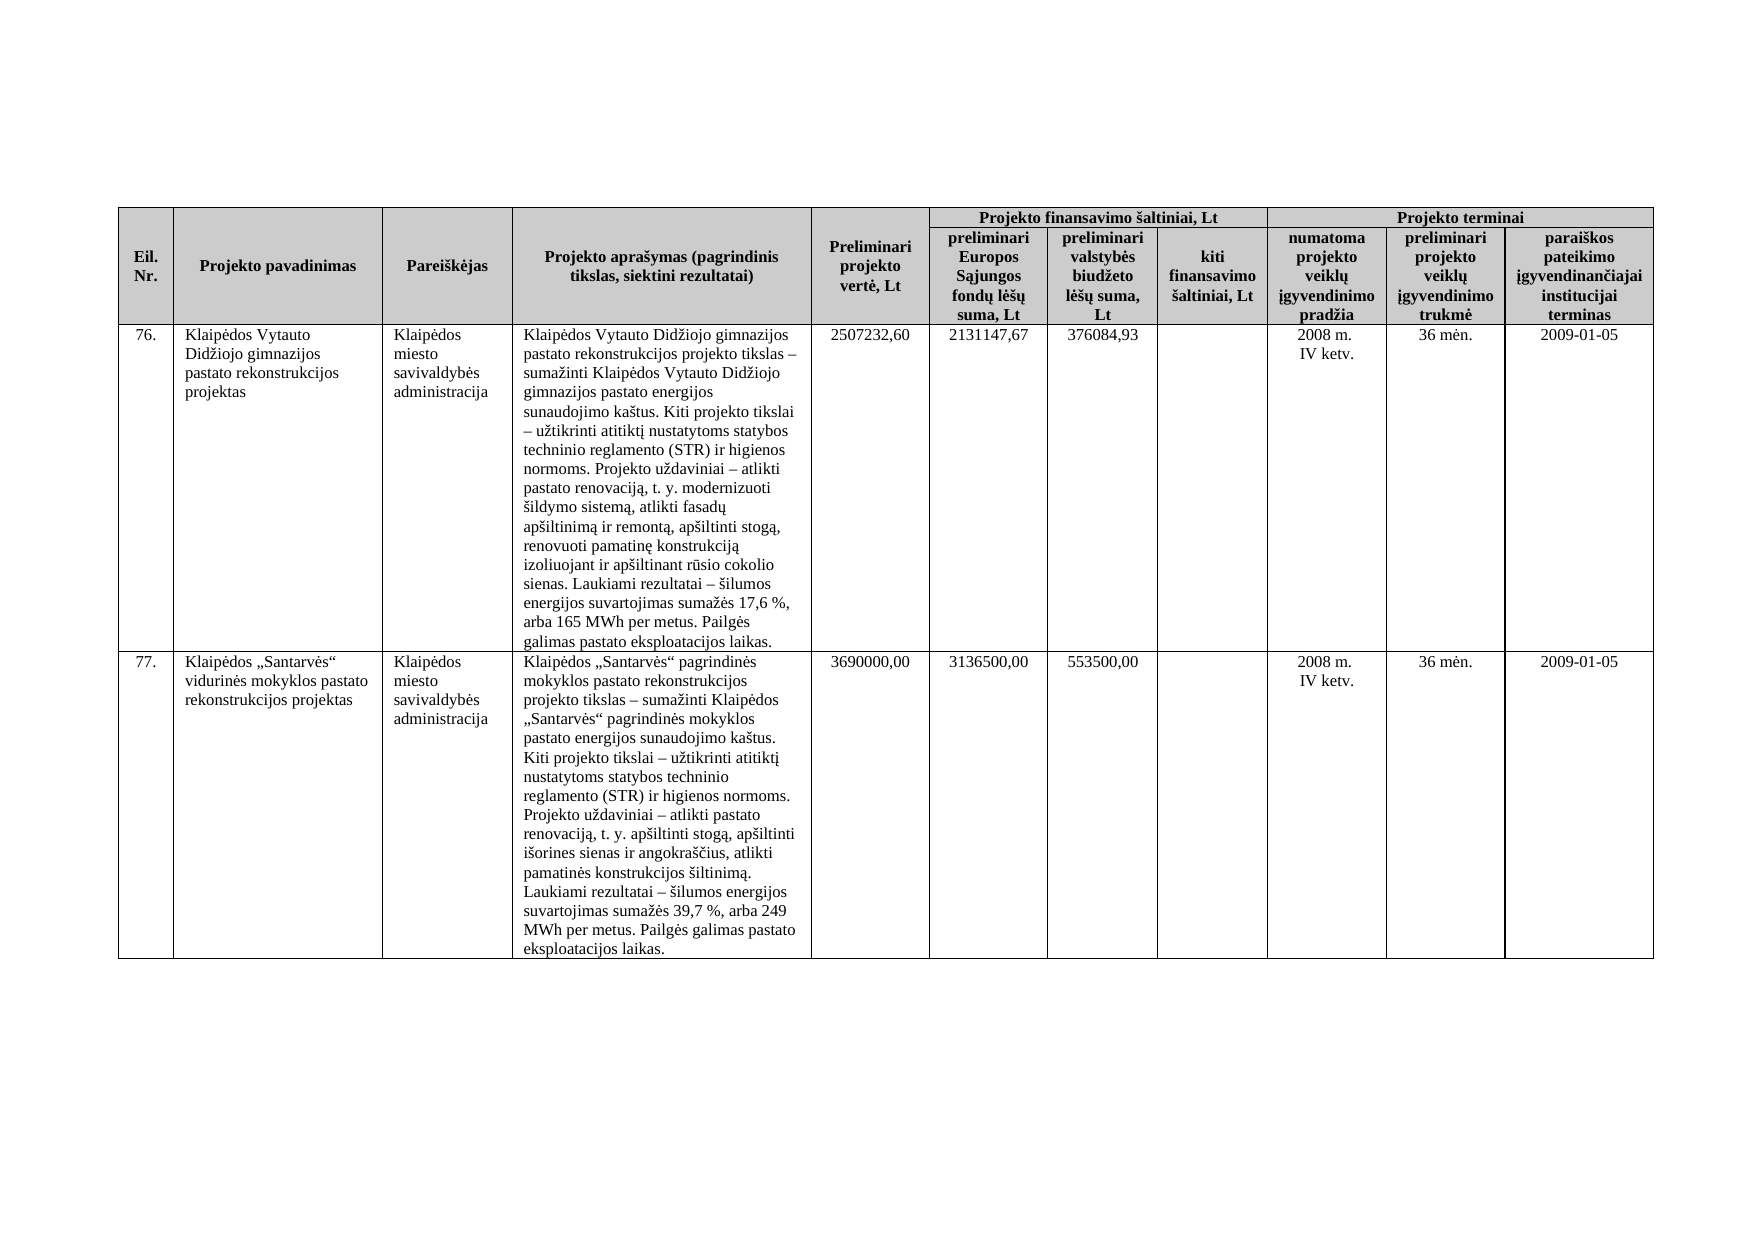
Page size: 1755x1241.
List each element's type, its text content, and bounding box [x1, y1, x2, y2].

table_header Eil. Nr. [119, 208, 173, 324]
table_cell 2008 m. IV ketv. [1268, 652, 1386, 958]
table_cell 36 mėn. [1387, 652, 1504, 958]
table_cell 3136500,00 [930, 652, 1047, 958]
table_cell Klaipėdos „Santarvės“ pagrindinės mokyklos pastato rekonstrukcijos projekto tikslas – sumažinti Klaipėdos „Santarvės“ pagrindinės mokyklos pastato energijos sunaudojimo kaštus. Kiti projekto tikslai – užtikrinti atitiktį nustatytoms statybos techninio reglamento (STR) ir higienos normoms. Projekto uždaviniai – atlikti pastato renovaciją, t. y. apšiltinti stogą, apšiltinti išorines sienas ir angokraščius, atlikti pamatinės konstrukcijos šiltinimą. Laukiami rezultatai – šilumos energijos suvartojimas sumažės 39,7 %, arba 249 MWh per metus. Pailgės galimas pastato eksploatacijos laikas. [513, 652, 811, 958]
table_cell [1158, 325, 1267, 651]
table_header Preliminari projekto vertė, Lt [812, 208, 929, 324]
table_cell 2009-01-05 [1506, 325, 1653, 651]
table_header Projekto aprašymas (pagrindinis tikslas, siektini rezultatai) [513, 208, 811, 324]
table_cell 2131147,67 [930, 325, 1047, 651]
table_header Projekto pavadinimas [174, 208, 382, 324]
table_cell [1158, 652, 1267, 958]
table_cell preliminari valstybės biudžeto lėšų suma, Lt [1048, 228, 1157, 324]
table_cell preliminari projekto veiklų įgyvendinimo trukmė [1387, 228, 1504, 324]
table_cell numatoma projekto veiklų įgyvendinimo pradžia [1268, 228, 1386, 324]
table_cell 376084,93 [1048, 325, 1157, 651]
table_cell Klaipėdos Vytauto Didžiojo gimnazijos pastato rekonstrukcijos projekto tikslas – sumažinti Klaipėdos Vytauto Didžiojo gimnazijos pastato energijos sunaudojimo kaštus. Kiti projekto tikslai – užtikrinti atitiktį nustatytoms statybos techninio reglamento (STR) ir higienos normoms. Projekto uždaviniai – atlikti pastato renovaciją, t. y. modernizuoti šildymo sistemą, atlikti fasadų apšiltinimą ir remontą, apšiltinti stogą, renovuoti pamatinę konstrukciją izoliuojant ir apšiltinant rūsio cokolio sienas. Laukiami rezultatai – šilumos energijos suvartojimas sumažės 17,6 %, arba 165 MWh per metus. Pailgės galimas pastato eksploatacijos laikas. [513, 325, 811, 651]
table_cell 76. [119, 325, 173, 651]
table_cell paraiškos pateikimo įgyvendinančiajai institucijai terminas [1506, 228, 1653, 324]
table_cell 36 mėn. [1387, 325, 1504, 651]
table_cell 77. [119, 652, 173, 958]
table_cell kiti finansavimo šaltiniai, Lt [1158, 228, 1267, 324]
table_cell 2009-01-05 [1506, 652, 1653, 958]
table_cell 2507232,60 [812, 325, 929, 651]
table_cell Klaipėdos miesto savivaldybės administracija [383, 325, 512, 651]
table_cell Klaipėdos Vytauto Didžiojo gimnazijos pastato rekonstrukcijos projektas [174, 325, 382, 651]
table_cell 2008 m. IV ketv. [1268, 325, 1386, 651]
table_cell Klaipėdos „Santarvės“ vidurinės mokyklos pastato rekonstrukcijos projektas [174, 652, 382, 958]
table_cell 553500,00 [1048, 652, 1157, 958]
table_cell 3690000,00 [812, 652, 929, 958]
table_header Projekto finansavimo šaltiniai, Lt [930, 208, 1267, 227]
table_cell preliminari Europos Sąjungos fondų lėšų suma, Lt [930, 228, 1047, 324]
table_header Projekto terminai [1268, 208, 1653, 227]
table_header Pareiškėjas [383, 208, 512, 324]
table_cell Klaipėdos miesto savivaldybės administracija [383, 652, 512, 958]
